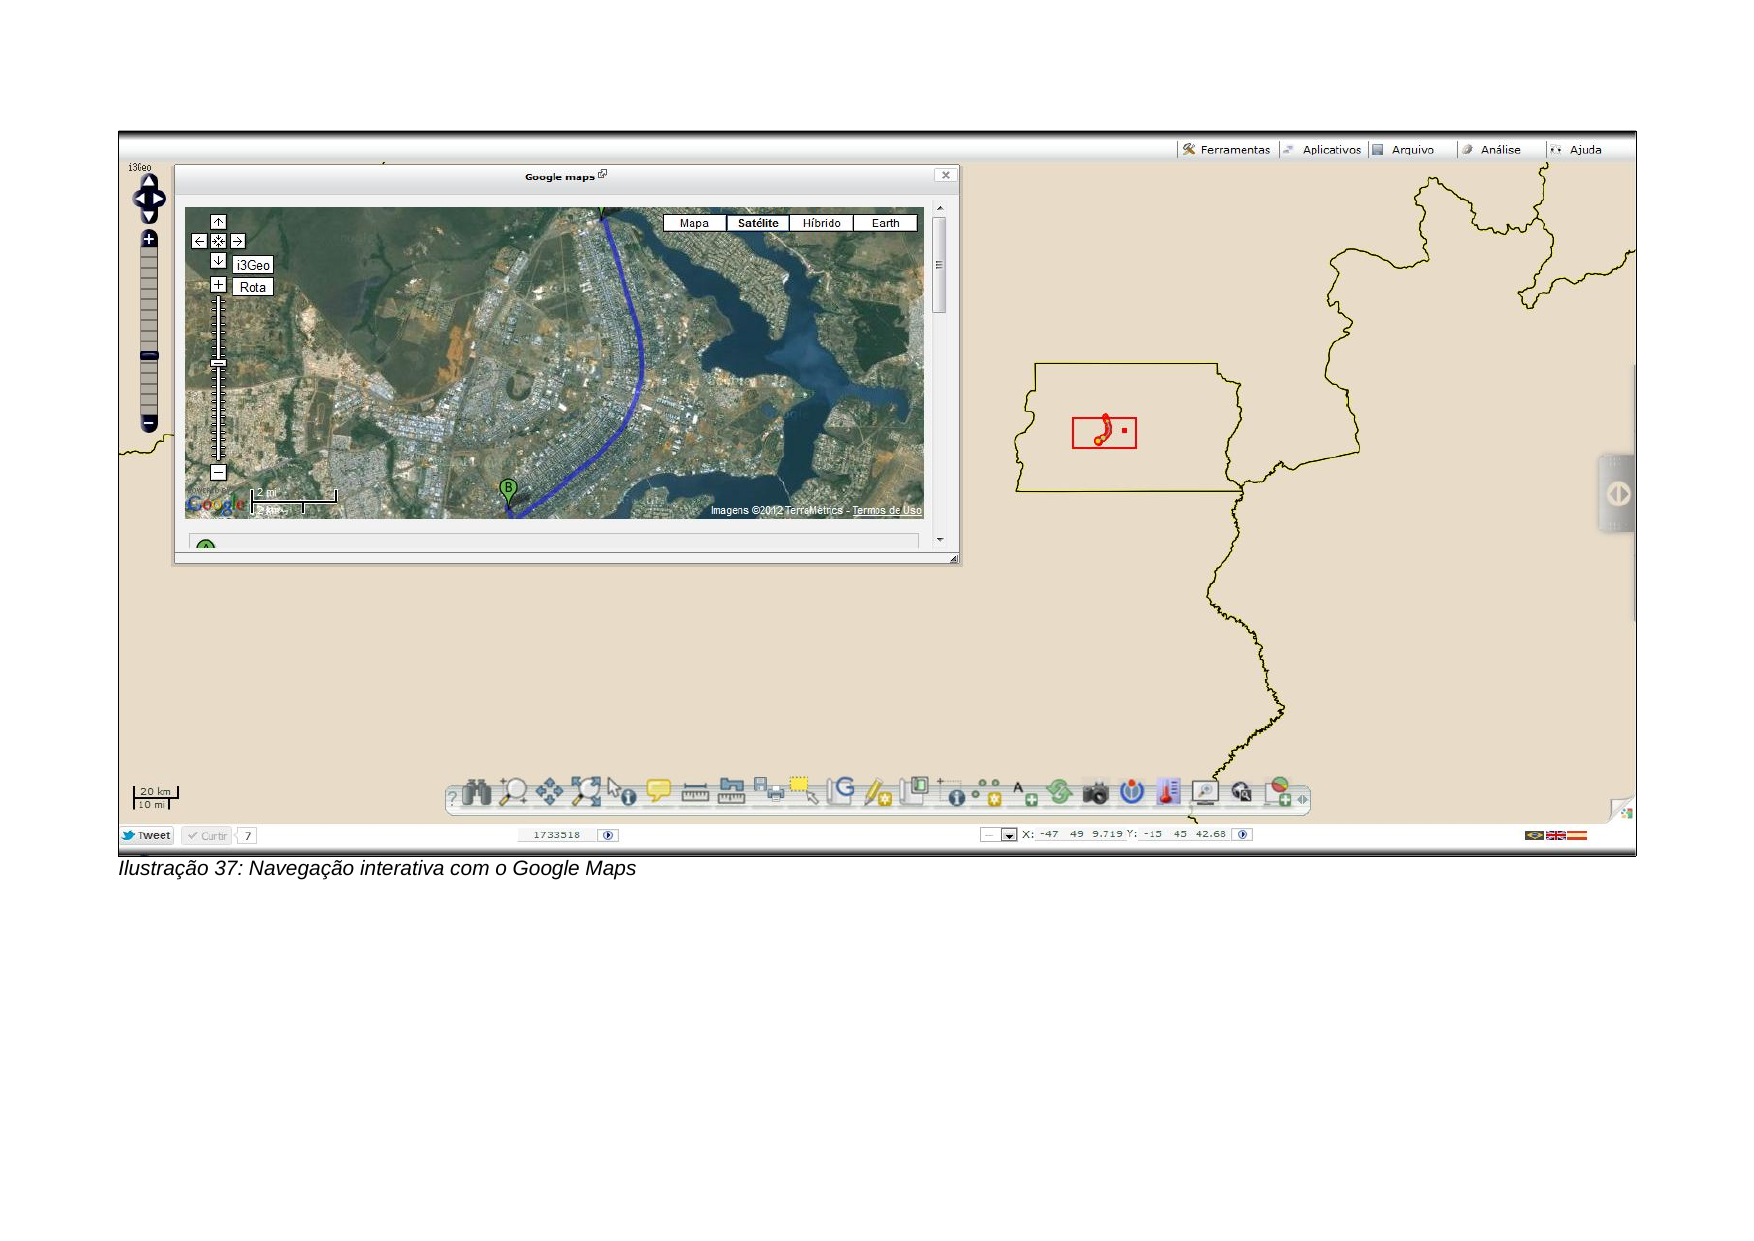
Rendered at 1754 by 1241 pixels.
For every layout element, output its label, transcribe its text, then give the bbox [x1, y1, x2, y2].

picture [119, 132, 1636, 856]
text Ilustração 37: Navegação interativa com o Google Maps [118, 857, 1636, 880]
